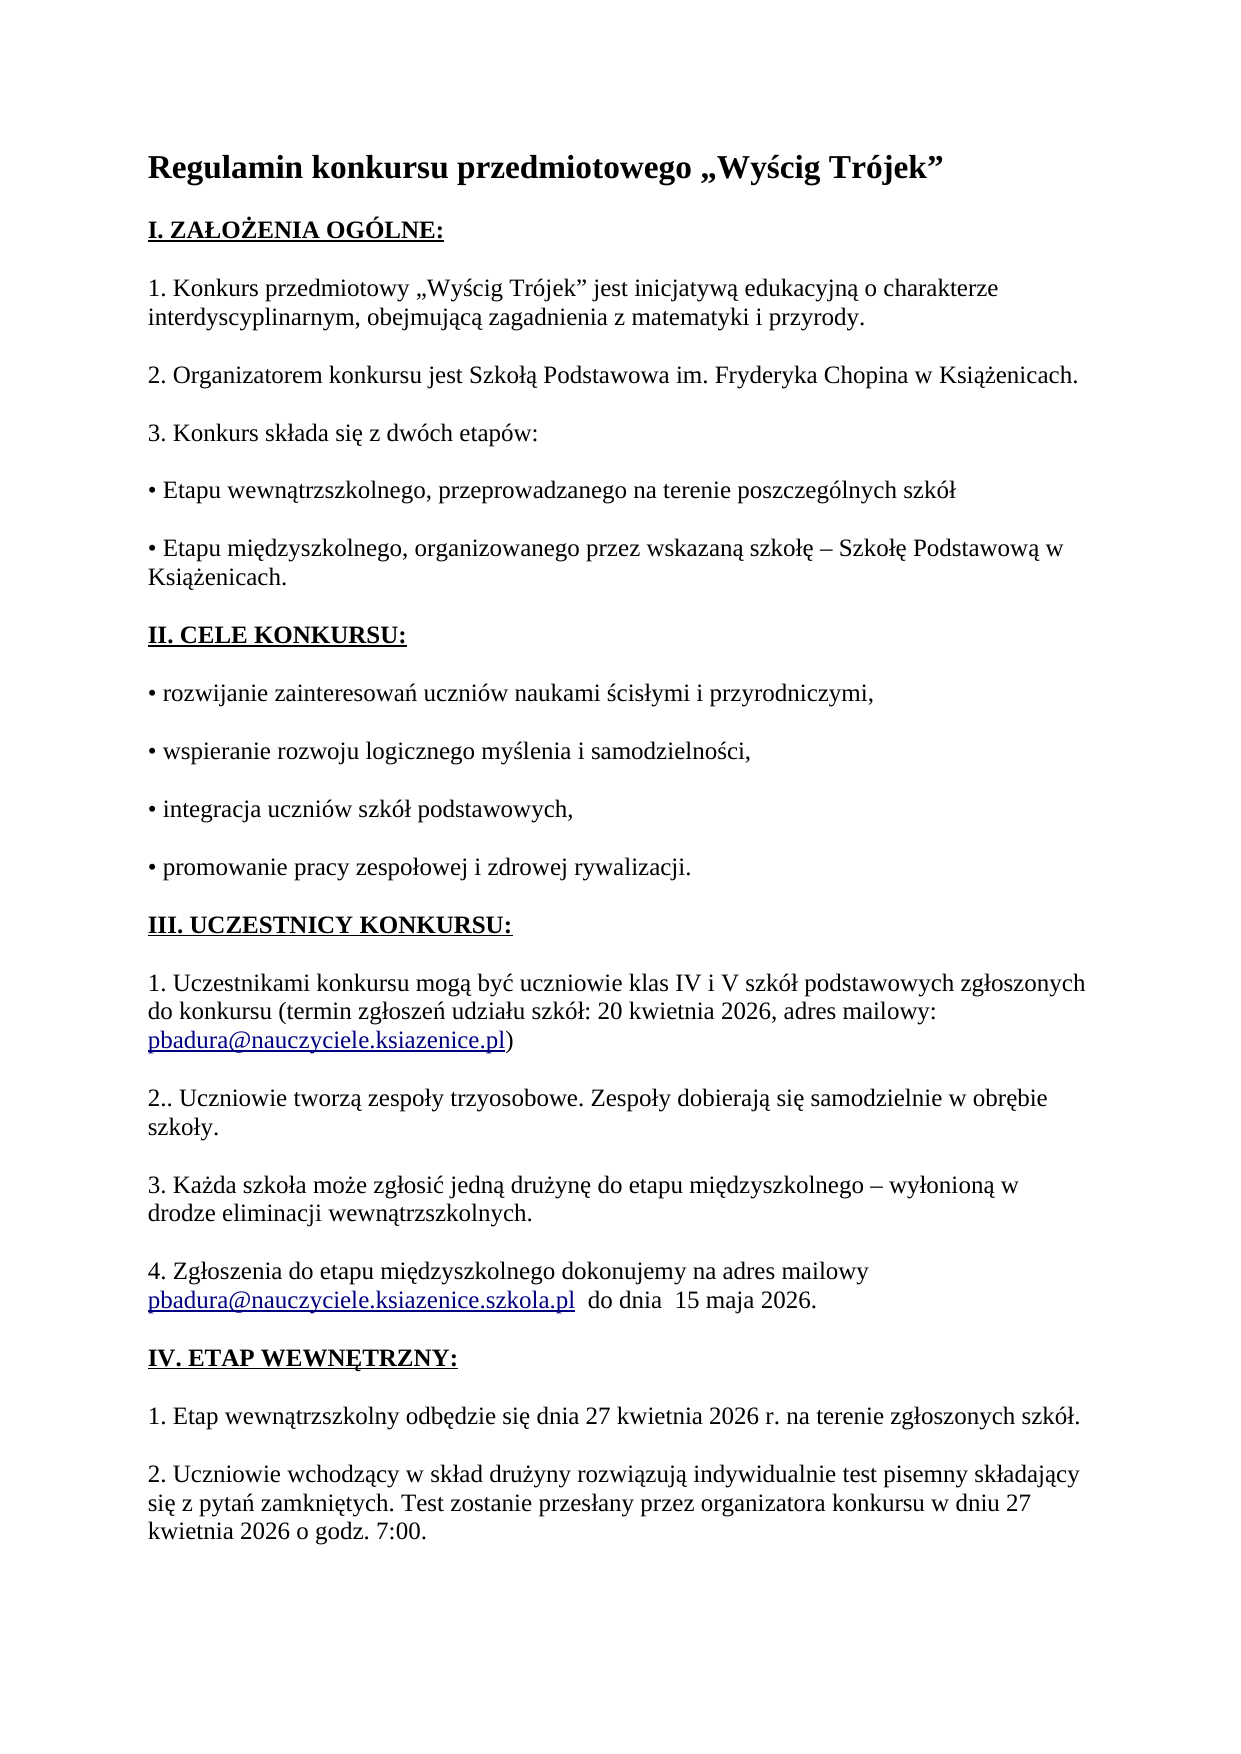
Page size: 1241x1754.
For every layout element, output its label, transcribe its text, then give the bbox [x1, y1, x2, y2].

text 4. Zgłoszenia do etapu międzyszkolnego dokonujemy na adres mailowy pbadura@nauczyciele.ksiazenice.szkola.pl do dnia 15 maja 2026. [148, 1256, 1093, 1314]
text 1. Konkurs przedmiotowy „Wyścig Trójek” jest inicjatywą edukacyjną o charakterze interdyscyplinarnym, obejmującą zagadnienia z matematyki i przyrody. [148, 273, 1093, 331]
text • integracja uczniów szkół podstawowych, [148, 794, 1093, 823]
text • wspieranie rozwoju logicznego myślenia i samodzielności, [148, 736, 1093, 765]
text 2.. Uczniowie tworzą zespoły trzyosobowe. Zespoły dobierają się samodzielnie w obrębie szkoły. [148, 1083, 1093, 1141]
text III. UCZESTNICY KONKURSU: [148, 910, 1093, 938]
text 1. Etap wewnątrzszkolny odbędzie się dnia 27 kwietnia 2026 r. na terenie zgłoszonych szkół. [148, 1401, 1093, 1430]
text • Etapu wewnątrzszkolnego, przeprowadzanego na terenie poszczególnych szkół [148, 476, 1093, 504]
text 3. Każda szkoła może zgłosić jedną drużynę do etapu międzyszkolnego – wyłonioną w drodze eliminacji wewnątrzszkolnych. [148, 1170, 1093, 1227]
text I. ZAŁOŻENIA OGÓLNE: [148, 215, 1093, 244]
text 3. Konkurs składa się z dwóch etapów: [148, 418, 1093, 446]
text • rozwijanie zainteresowań uczniów naukami ścisłymi i przyrodniczymi, [148, 678, 1093, 707]
text • promowanie pracy zespołowej i zdrowej rywalizacji. [148, 852, 1093, 881]
text 2. Uczniowie wchodzący w skład drużyny rozwiązują indywidualnie test pisemny składający się z pytań zamkniętych. Test zostanie przesłany przez organizatora konkursu w dniu 27 kwietnia 2026 o godz. 7:00. [148, 1459, 1093, 1545]
text IV. ETAP WEWNĘTRZNY: [148, 1343, 1093, 1372]
text • Etapu międzyszkolnego, organizowanego przez wskazaną szkołę – Szkołę Podstawową w Książenicach. [148, 533, 1093, 591]
text 1. Uczestnikami konkursu mogą być uczniowie klas IV i V szkół podstawowych zgłoszonych do konkursu (termin zgłoszeń udziału szkół: 20 kwietnia 2026, adres mailowy: pbadura@nauczyciele.ksiazenice.pl) [148, 968, 1093, 1054]
text Regulamin konkursu przedmiotowego „Wyścig Trójek” [148, 148, 1093, 186]
text 2. Organizatorem konkursu jest Szkołą Podstawowa im. Fryderyka Chopina w Książenicach. [148, 360, 1093, 388]
text II. CELE KONKURSU: [148, 620, 1093, 649]
